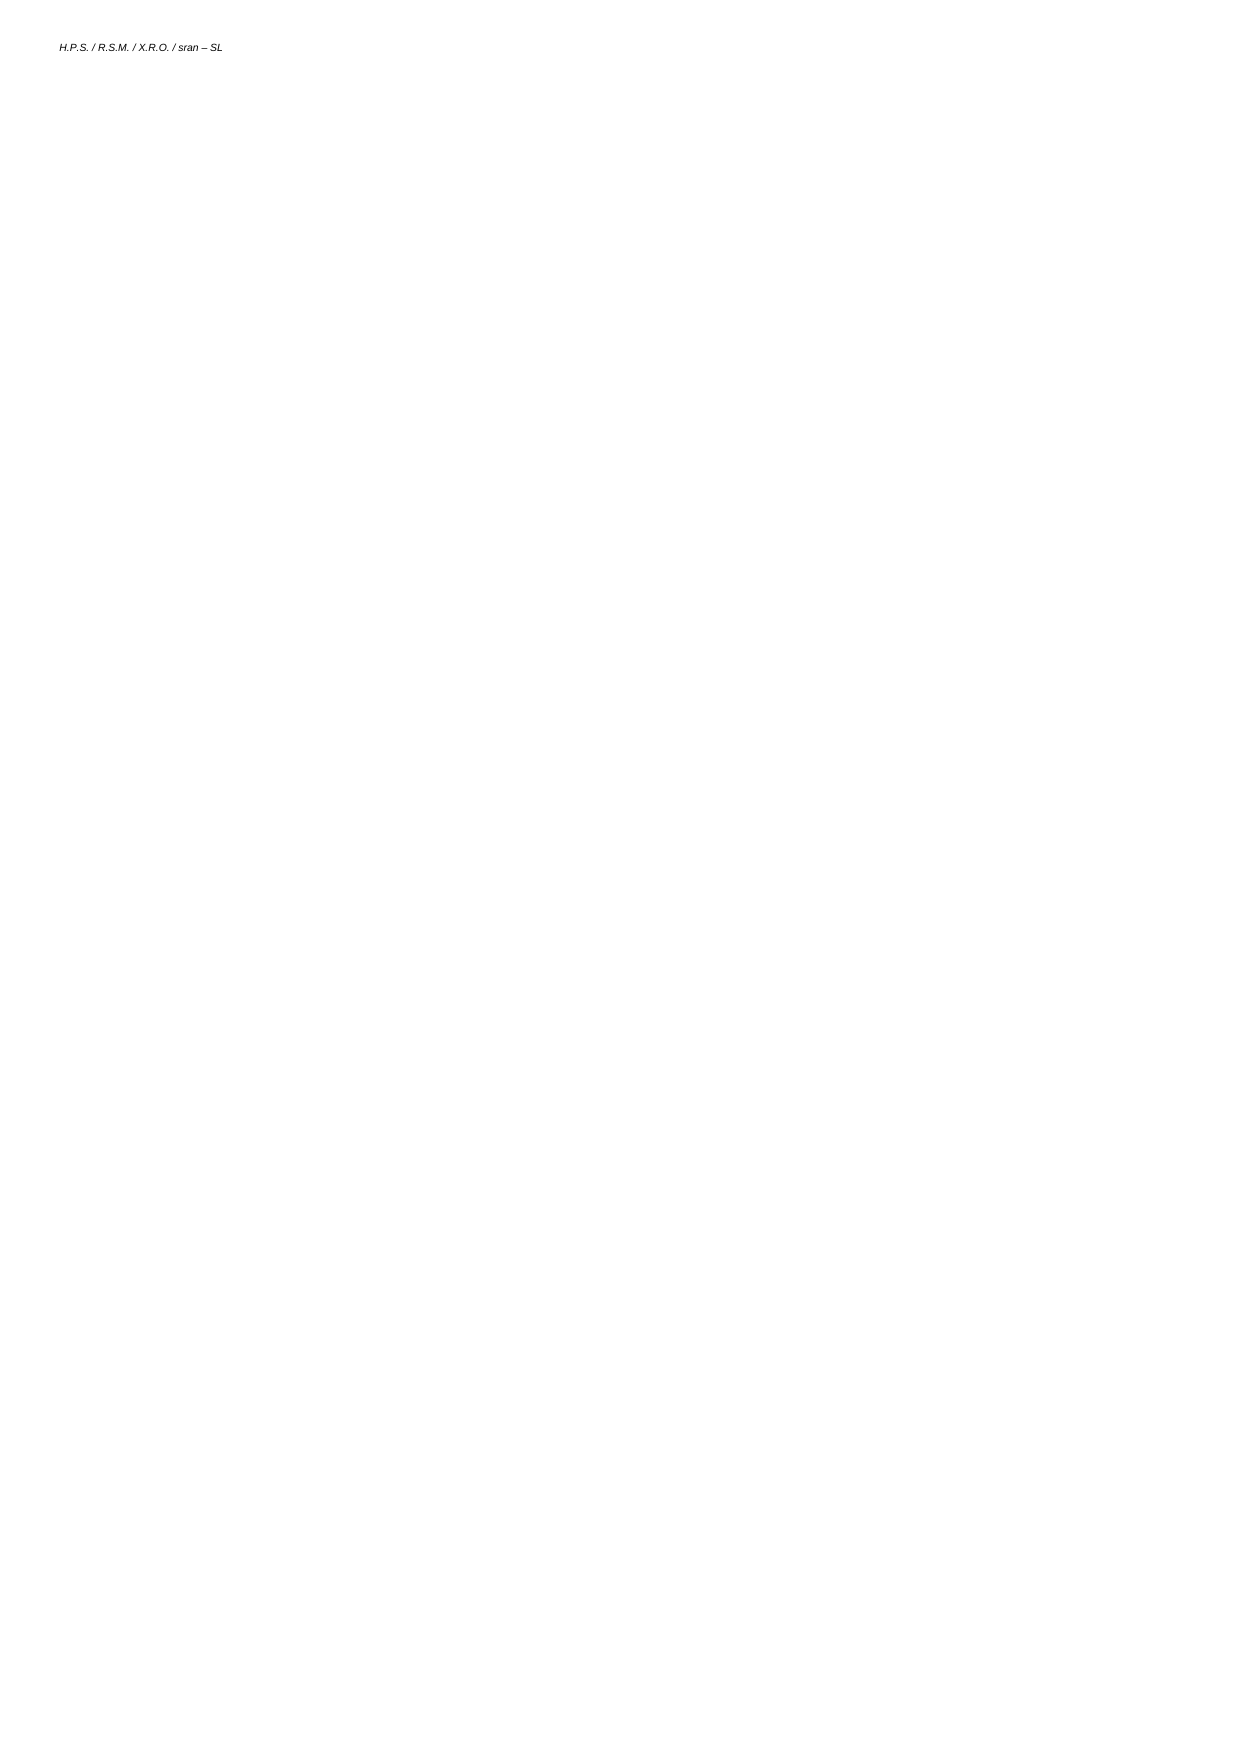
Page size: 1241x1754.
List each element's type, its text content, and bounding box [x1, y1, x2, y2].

text H.P.S. / R.S.M. / X.R.O. / sran – SL [59, 42, 1093, 53]
